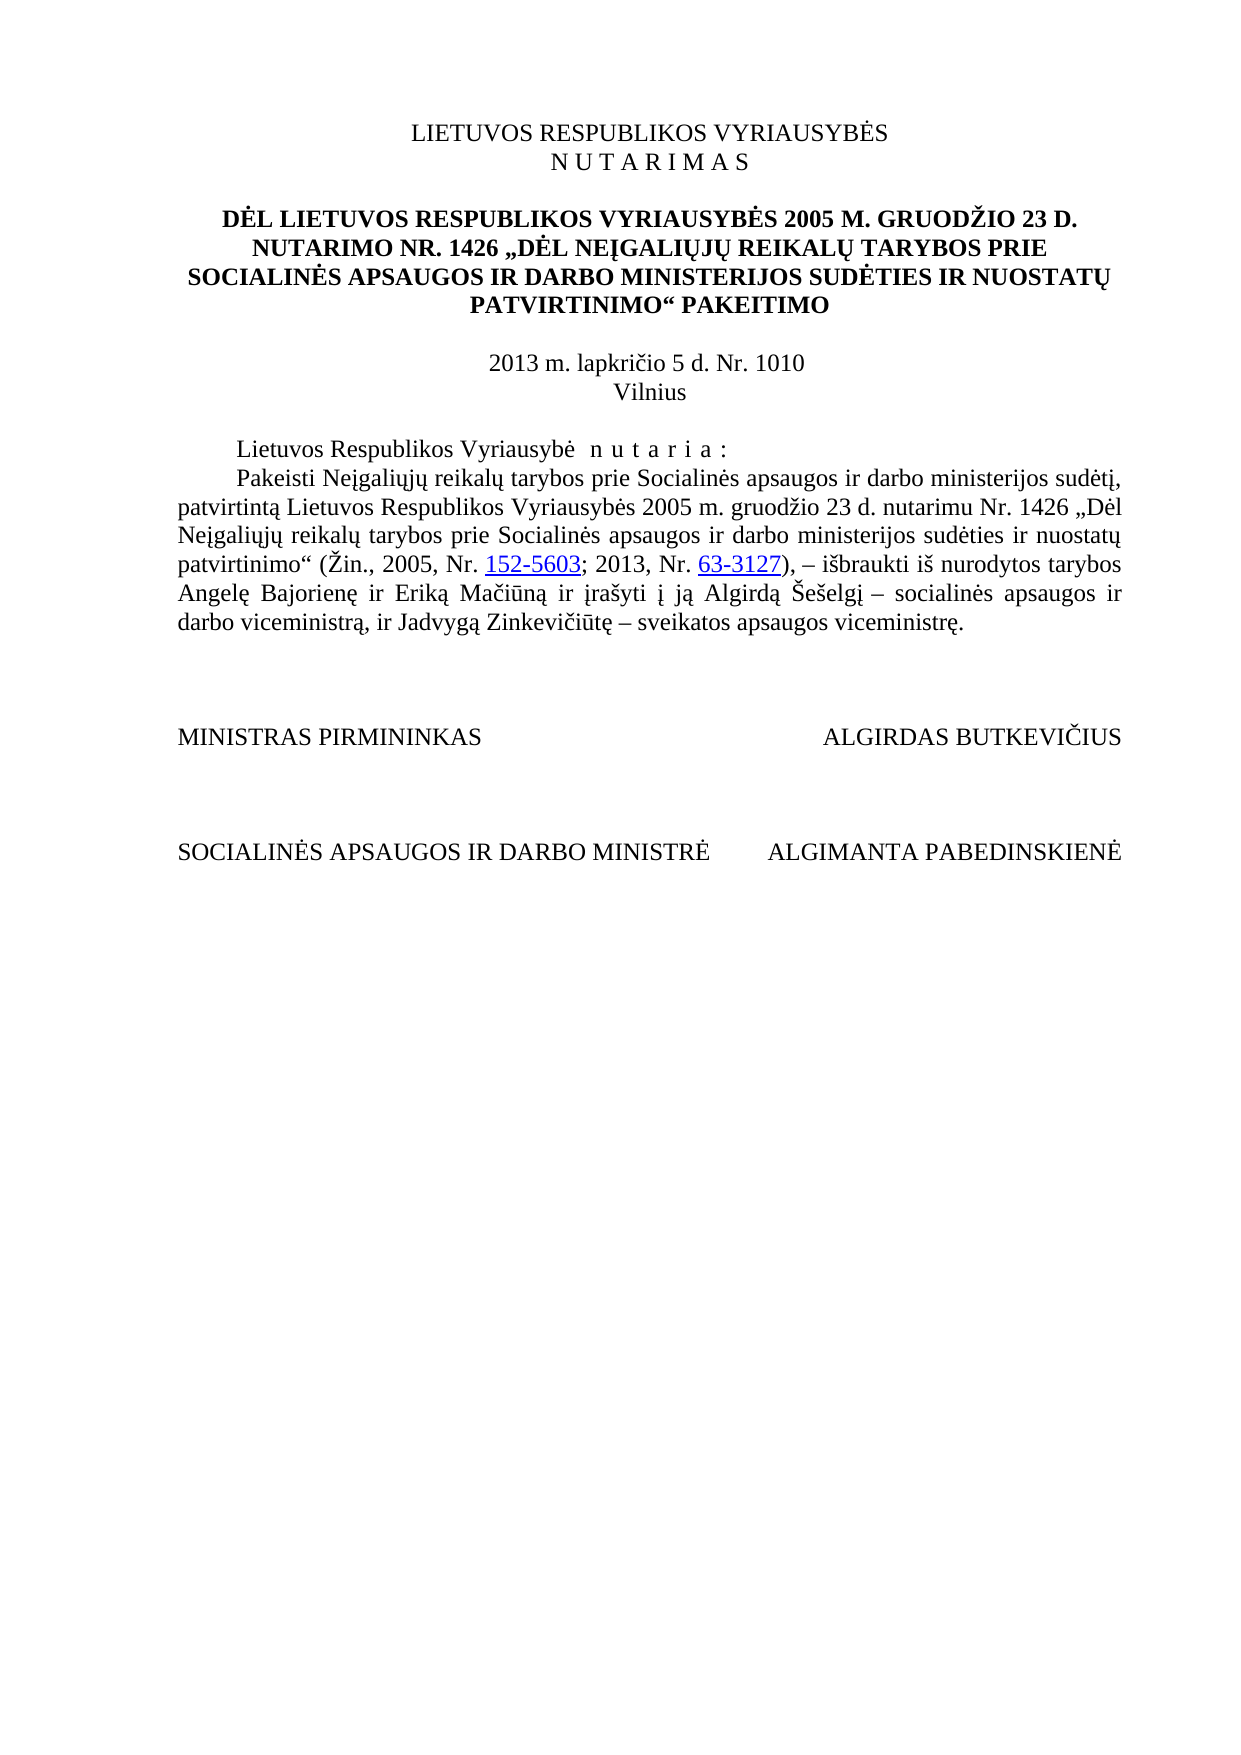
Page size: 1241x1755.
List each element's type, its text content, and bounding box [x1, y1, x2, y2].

text Ministras Pirmininkas Algirdas Butkevičius [177, 722, 1122, 751]
text 2013 m. lapkričio 5 d. Nr. 1010 [177, 348, 1122, 377]
text Vilnius [177, 377, 1122, 406]
text Lietuvos Respublikos Vyriausybės [177, 118, 1122, 147]
text Lietuvos Respublikos Vyriausybė nutaria: [177, 434, 1122, 463]
text Socialinės apsaugos ir darbo ministrė Algimanta Pabedinskienė [177, 837, 1122, 866]
text n u t a r i m a s [177, 147, 1122, 176]
text Dėl LIETUVOS RESPUBLIKOS VYRIAUSYBĖS 2005 m. gruodžio 23 d. NUTARIMO Nr. 1426 „DĖL NEĮGALIŲJŲ REIKALŲ TARYBOS PRIE SOCIALINĖS APSAUGOS IR DARBO MINISTERIJOS SUDĖTIES IR NUOSTATŲ PATVIRTINIMO“ PAKEITIMO [177, 204, 1122, 319]
text Pakeisti Neįgaliųjų reikalų tarybos prie Socialinės apsaugos ir darbo ministerijos sudėtį, patvirtintą Lietuvos Respublikos Vyriausybės 2005 m. gruodžio 23 d. nutarimu Nr. 1426 „Dėl Neįgaliųjų reikalų tarybos prie Socialinės apsaugos ir darbo ministerijos sudėties ir nuostatų patvirtinimo“ (Žin., 2005, Nr. 152-5603; 2013, Nr. 63-3127), – išbraukti iš nurodytos tarybos Angelę Bajorienę ir Eriką Mačiūną ir įrašyti į ją Algirdą Šešelgį – socialinės apsaugos ir darbo viceministrą, ir Jadvygą Zinkevičiūtę – sveikatos apsaugos viceministrę. [177, 463, 1122, 636]
